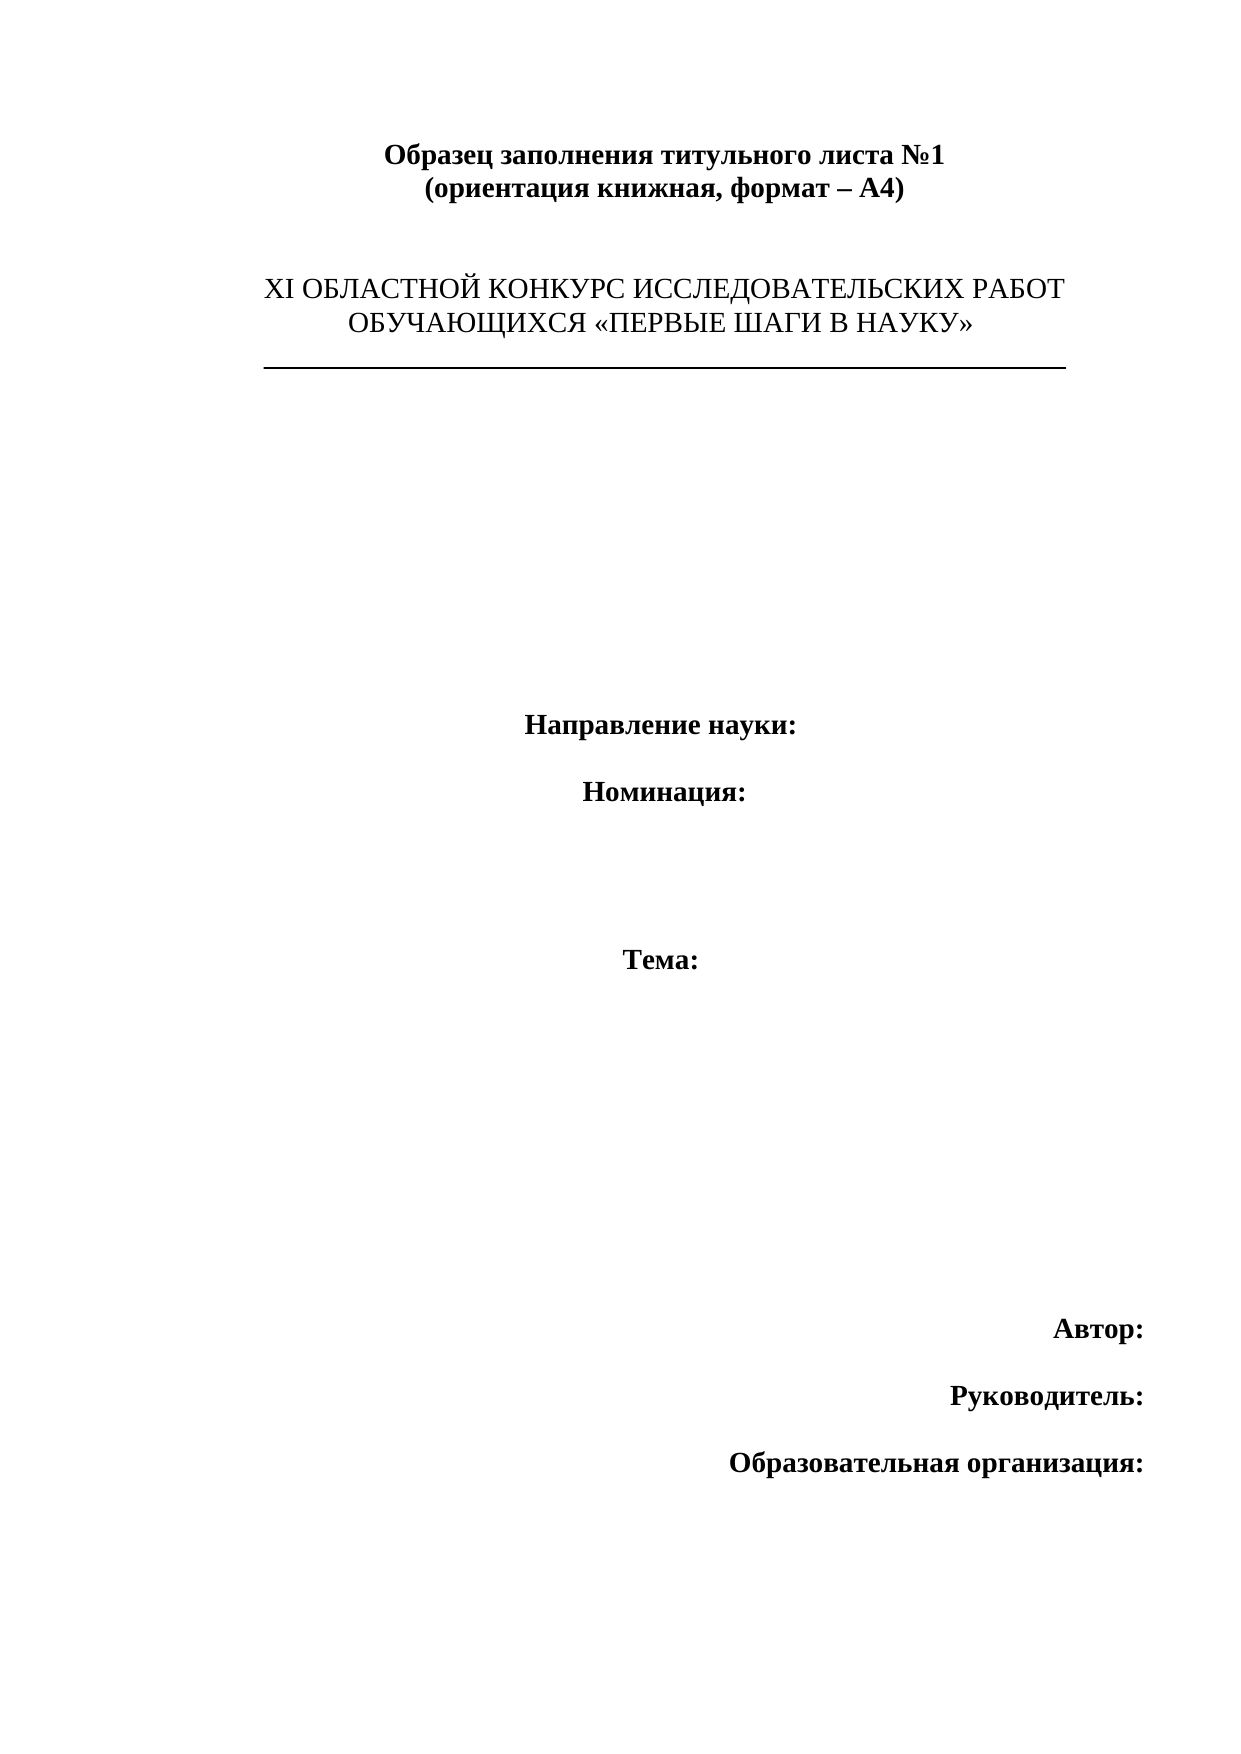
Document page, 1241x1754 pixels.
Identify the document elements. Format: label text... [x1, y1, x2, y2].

text Автор: [177, 1311, 1152, 1344]
text Номинация: [177, 774, 1152, 808]
text (ориентация книжная, формат – А4) [177, 171, 1152, 204]
text XI ОБЛАСТНОЙ КОНКУРС ИССЛЕДОВАТЕЛЬСКИХ РАБОТ ОБУЧАЮЩИХСЯ «ПЕРВЫЕ ШАГИ В НАУКУ» [177, 271, 1152, 338]
text Направление науки: [177, 707, 1152, 741]
text Образовательная организация: [177, 1445, 1152, 1479]
text Образец заполнения титульного листа №1 [177, 137, 1152, 171]
text Руководитель: [177, 1378, 1152, 1412]
text Тема: [177, 942, 1152, 976]
text _______________________________________________________ [177, 338, 1152, 372]
